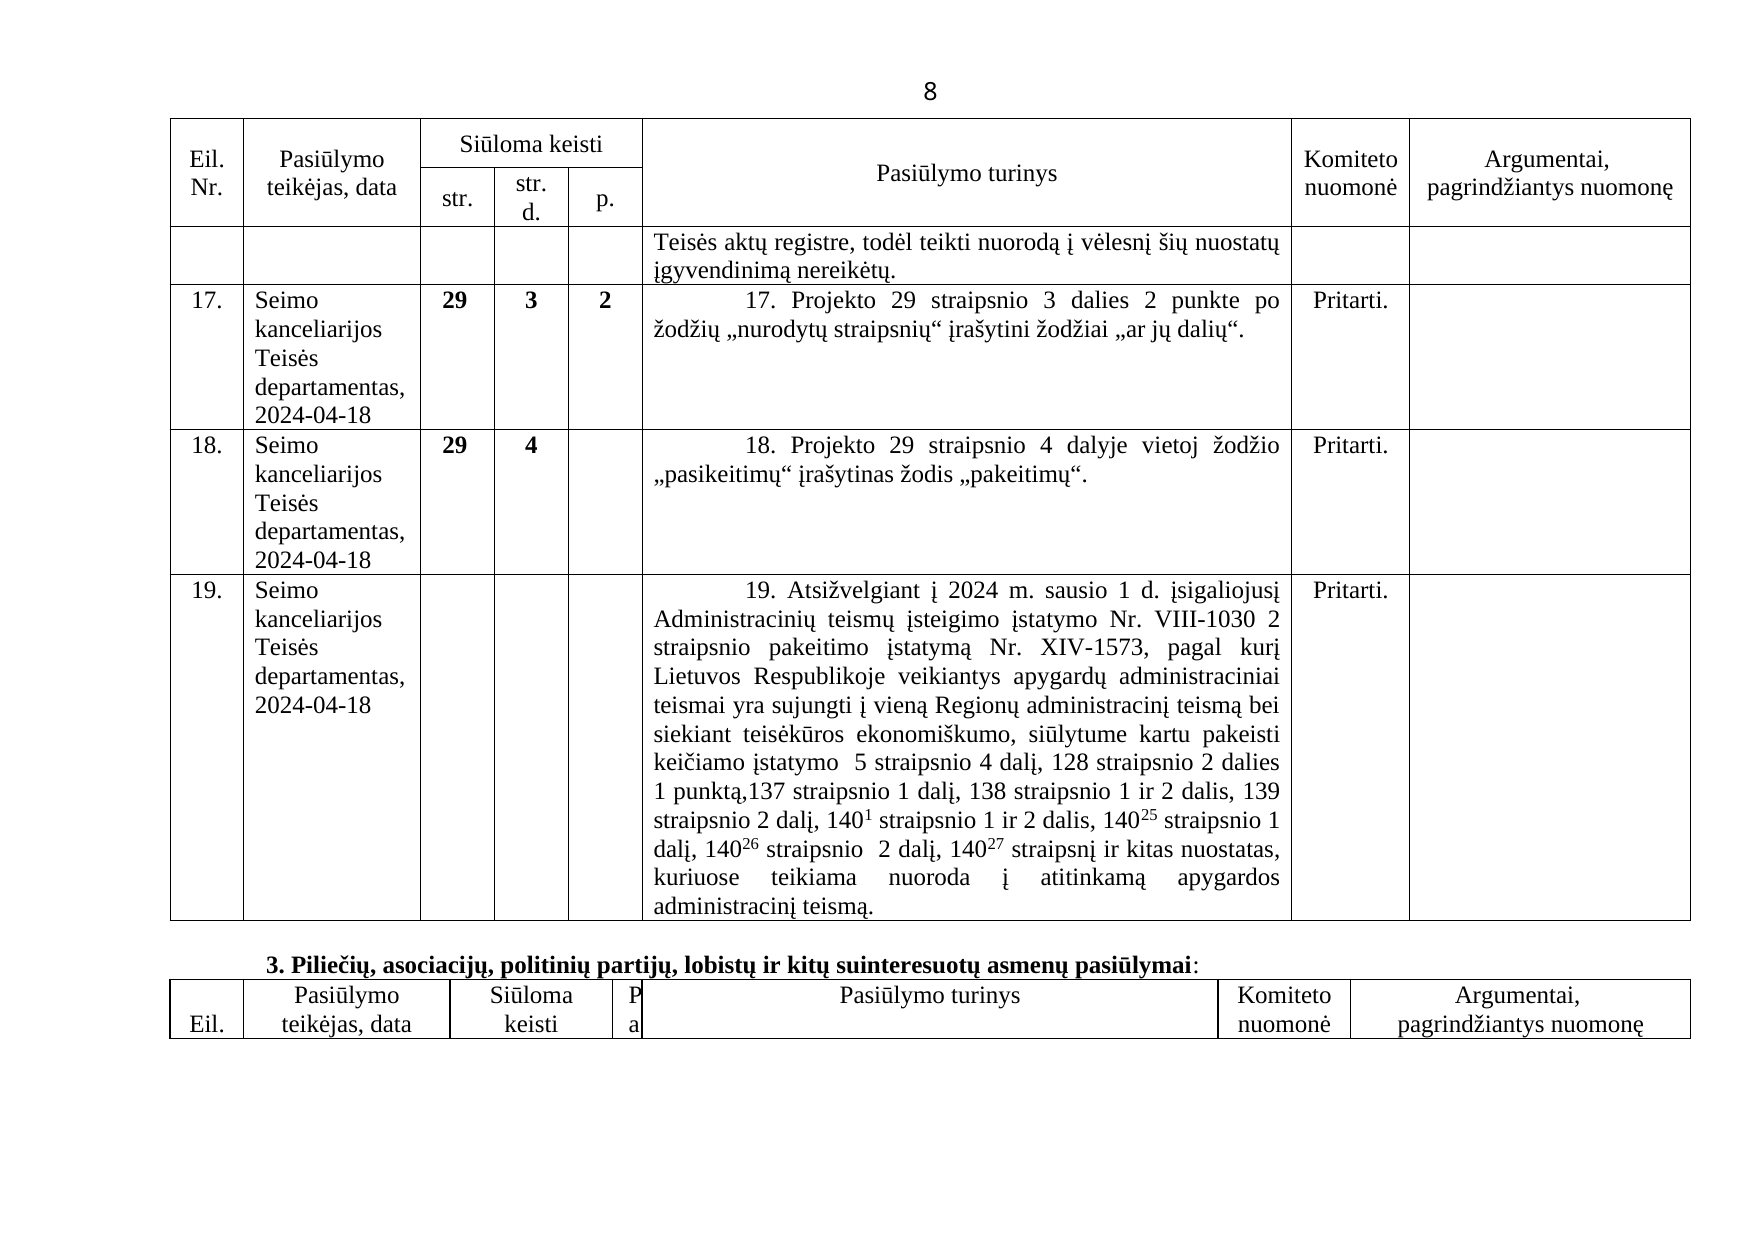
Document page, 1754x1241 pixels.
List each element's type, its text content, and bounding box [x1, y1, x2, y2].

table_header Argumentai, pagrindžiantys nuomonę [1410, 119, 1690, 226]
table_cell Pritarti. [1292, 575, 1409, 920]
table_header Pasiūlymo teikėjas, data [244, 980, 449, 1038]
table_cell [495, 227, 568, 284]
table_header Pasiūlymo turinys [643, 980, 1217, 1038]
table_cell 29 [421, 285, 494, 429]
table_cell 17. [171, 285, 243, 429]
table_cell [569, 575, 642, 920]
table_header Pasiūlymo teikėjas, data [244, 119, 420, 226]
table_cell [569, 430, 642, 574]
table_cell 18. [171, 430, 243, 574]
table_cell [244, 227, 420, 284]
table_header Siūloma keisti [451, 980, 612, 1038]
table_cell [421, 227, 494, 284]
table_cell 4 [495, 430, 568, 574]
table_cell [421, 575, 494, 920]
table_cell [1410, 227, 1690, 284]
table_cell 17. Projekto 29 straipsnio 3 dalies 2 punkte po žodžių „nurodytų straipsnių“ įrašytini žodžiai „ar jų dalių“. [643, 285, 1291, 429]
table_cell Seimo kanceliarijos Teisės departamentas, 2024-04-18 [244, 285, 420, 429]
table_cell 3 [495, 285, 568, 429]
table_cell str. d. [495, 168, 568, 226]
table_cell Pritarti. [1292, 430, 1409, 574]
table_cell [1410, 430, 1690, 574]
table_cell Seimo kanceliarijos Teisės departamentas, 2024-04-18 [244, 430, 420, 574]
table_cell Pritarti. [1292, 285, 1409, 429]
table_cell [1410, 575, 1690, 920]
table_cell 18. Projekto 29 straipsnio 4 dalyje vietoj žodžio „pasikeitimų“ įrašytinas žodis „pakeitimų“. [643, 430, 1291, 574]
table_cell Teisės aktų registre, todėl teikti nuorodą į vėlesnį šių nuostatų įgyvendinimą nereikėtų. [643, 227, 1291, 284]
table_header Argumentai, pagrindžiantys nuomonę [1351, 980, 1690, 1038]
table_header Pa [613, 980, 641, 1038]
table_header Eil. Nr. [171, 119, 243, 226]
table_cell [171, 227, 243, 284]
table_cell 19. Atsižvelgiant į 2024 m. sausio 1 d. įsigaliojusį Administracinių teismų įsteigimo įstatymo Nr. VIII-1030 2 straipsnio pakeitimo įstatymą Nr. XIV-1573, pagal kurį Lietuvos Respublikoje veikiantys apygardų administraciniai teismai yra sujungti į vieną Regionų administracinį teismą bei siekiant teisėkūros ekonomiškumo, siūlytume kartu pakeisti keičiamo įstatymo 5 straipsnio 4 dalį, 128 straipsnio 2 dalies 1 punktą,137 straipsnio 1 dalį, 138 straipsnio 1 ir 2 dalis, 139 straipsnio 2 dalį, 1401 straipsnio 1 ir 2 dalis, 14025 straipsnio 1 dalį, 14026 straipsnio 2 dalį, 14027 straipsnį ir kitas nuostatas, kuriuose teikiama nuoroda į atitinkamą apygardos administracinį teismą. [643, 575, 1291, 920]
table_cell 29 [421, 430, 494, 574]
table_cell 19. [171, 575, 243, 920]
table_header Komiteto nuomonė [1292, 119, 1409, 226]
table_cell Seimo kanceliarijos Teisės departamentas, 2024-04-18 [244, 575, 420, 920]
table_cell [569, 227, 642, 284]
table_cell [495, 575, 568, 920]
table_header Siūloma keisti [421, 119, 642, 167]
table_cell 2 [569, 285, 642, 429]
table_header Komiteto nuomonė [1219, 980, 1350, 1038]
table_header Eil. [171, 980, 243, 1038]
table_header Pasiūlymo turinys [643, 119, 1291, 226]
table_cell [1292, 227, 1409, 284]
text 3. Piliečių, asociacijų, politinių partijų, lobistų ir kitų suinteresuotų asmenų pasiūlymai: [177, 950, 1683, 978]
table_cell [1410, 285, 1690, 429]
table_cell p. [569, 168, 642, 226]
table_cell str. [421, 168, 494, 226]
